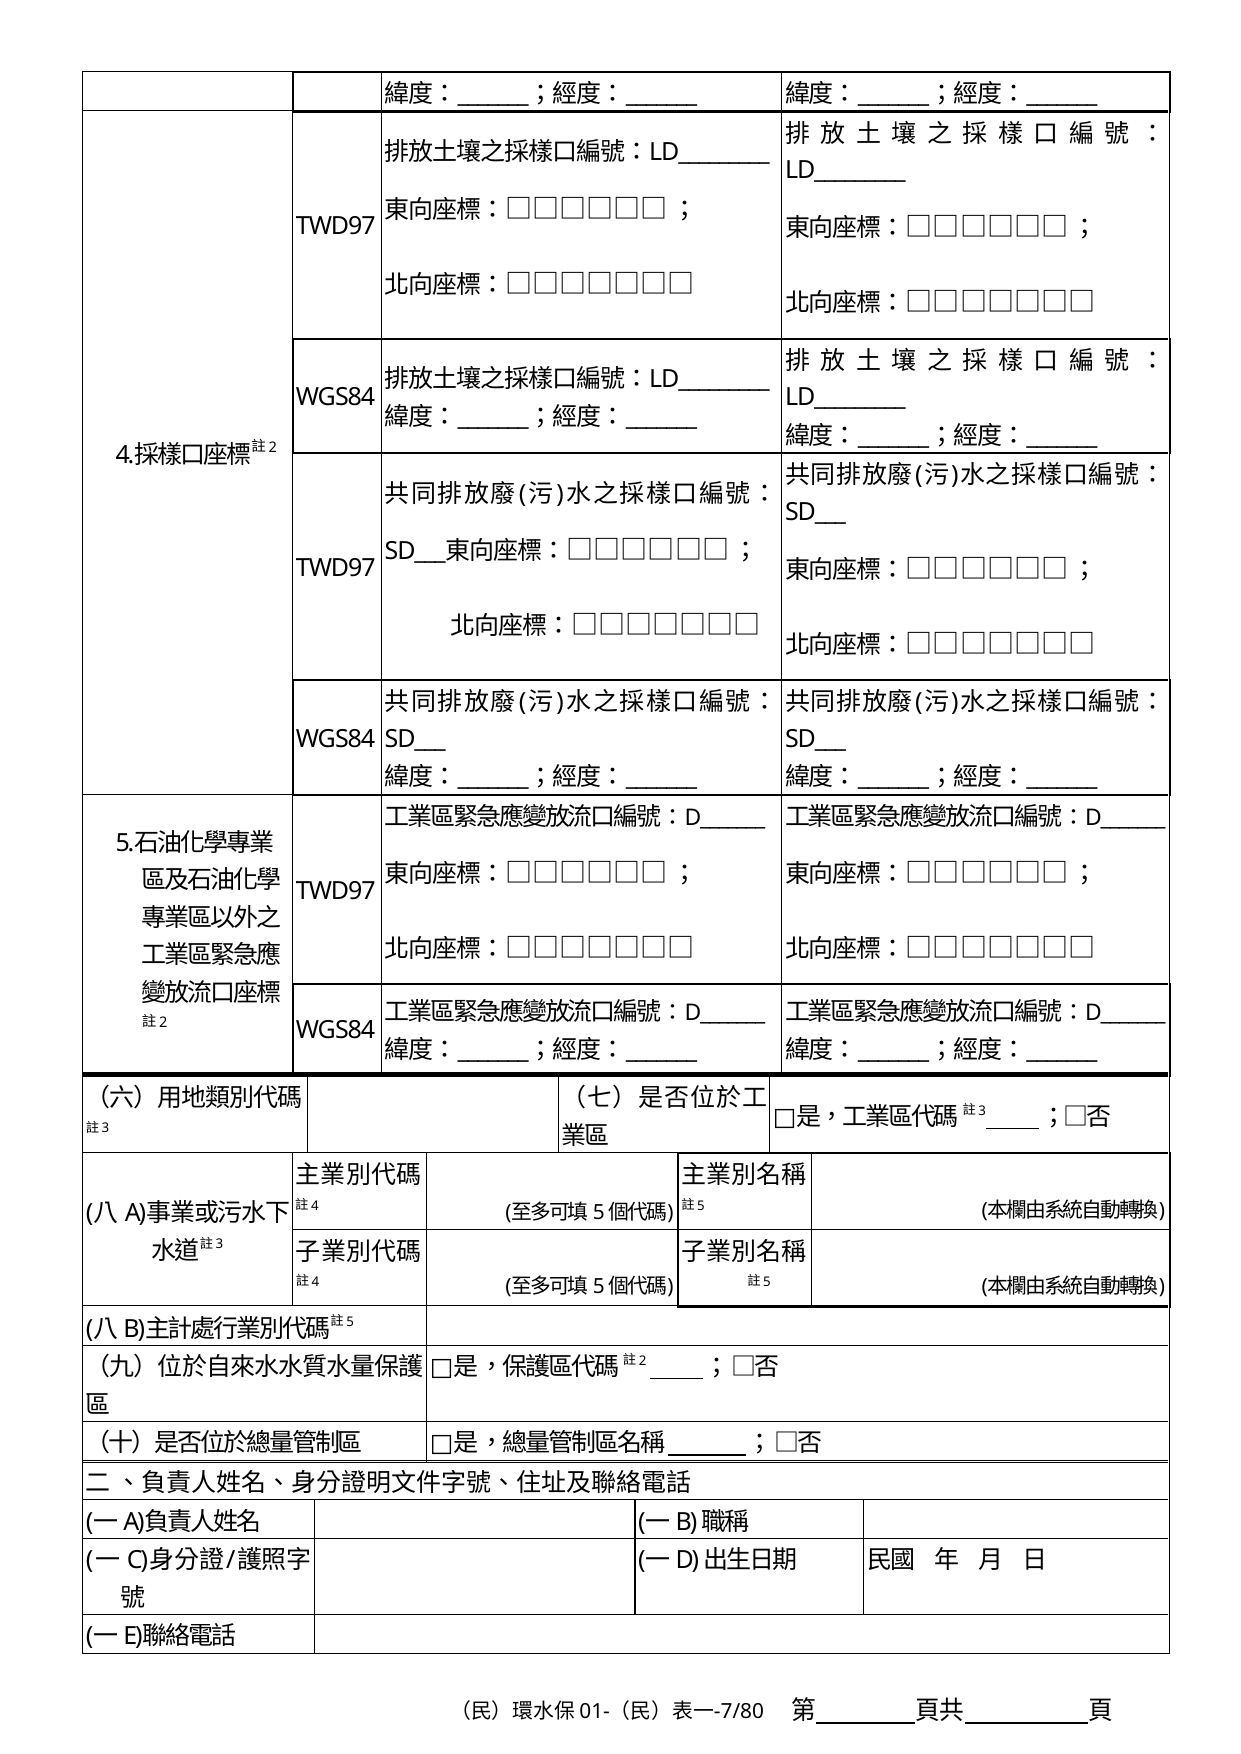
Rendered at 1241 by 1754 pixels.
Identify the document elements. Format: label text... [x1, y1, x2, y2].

table_cell TWD97 [293, 454, 381, 679]
table_cell WGS84 [294, 681, 381, 794]
table_cell [315, 1500, 634, 1538]
table_cell (至多可填5個代碼) [427, 1230, 677, 1305]
table_cell 二 、負責人姓名、身分證明文件字號、住址及聯絡電話 [83, 1460, 1169, 1499]
table_cell 共同排放廢(污)水之採樣口編號：SD___ 東向座標：□□□□□□ ； 北向座標：□□□□□□□ [782, 452, 1169, 679]
table_cell (一D) 出生日期 [636, 1539, 863, 1614]
table_cell 排放土壤之採樣口編號：LD_________ 緯度：_______；經度：_______ [382, 340, 781, 452]
table_cell TWD97 [293, 796, 381, 983]
table_cell (一E)聯絡電話 [83, 1615, 314, 1652]
table_cell 共同排放廢(污)水之採樣口編號：SD___ 緯度：_______；經度：_______ [382, 681, 781, 794]
table_cell □是，工業區代碼 註3 ；□否 [770, 1072, 1169, 1152]
table_cell □是 ，保護區代碼 註2 ； □否 [427, 1345, 1169, 1421]
table_cell （七）是否位於工業區 [559, 1077, 769, 1152]
table_cell 排放土壤之採樣口編號：LD_________ 東向座標：□□□□□□ ； 北向座標：□□□□□□□ [782, 110, 1169, 337]
table_cell 4.採樣口座標註2 [83, 111, 292, 794]
table_cell 工業區緊急應變放流口編號：D_______ 東向座標：□□□□□□ ； 北向座標：□□□□□□□ [782, 794, 1169, 983]
table_cell 5.石油化學專業區及石油化學專業區以外之工業區緊急應變放流口座標註2 [83, 795, 292, 1072]
table_cell TWD97 [293, 113, 381, 337]
table_cell 子業別代碼註4 [293, 1230, 426, 1305]
table_cell (一A)負責人姓名 [83, 1500, 314, 1538]
table_cell (八B)主計處行業別代碼註5 [83, 1306, 426, 1345]
table_cell 民國 年 月 日 [864, 1538, 1169, 1614]
table_cell [315, 1614, 1169, 1652]
table_cell 子業別名稱註5 [679, 1230, 811, 1305]
table_cell 緯度：_______；經度：_______ [382, 73, 781, 110]
table_cell (八A)事業或污水下水道註3 [83, 1153, 292, 1305]
table_cell 主業別名稱註5 [679, 1154, 811, 1229]
table_cell 工業區緊急應變放流口編號：D_______ 緯度：_______；經度：_______ [382, 985, 781, 1072]
table_cell [294, 73, 381, 110]
table_cell (一C)身分證/護照字號 [83, 1539, 314, 1614]
table_cell □是 ，總量管制區名稱 ； □否 [427, 1421, 1169, 1459]
table_cell WGS84 [294, 985, 381, 1072]
table_cell (至多可填5個代碼) [427, 1153, 677, 1229]
table_cell [864, 1499, 1169, 1538]
table_cell [308, 1077, 558, 1152]
table_cell [83, 72, 292, 110]
table_cell (一B) 職稱 [636, 1500, 863, 1538]
table_cell （六）用地類別代碼註3 [83, 1077, 307, 1152]
table_cell 排放土壤之採樣口編號：LD_________ 緯度：_______；經度：_______ [782, 338, 1169, 452]
table_cell (本欄由系統自動轉換) [812, 1230, 1169, 1305]
table_cell 共同排放廢(污)水之採樣口編號：SD___東向座標：□□□□□□ ； 北向座標：□□□□□□□ [382, 454, 781, 679]
table_cell [427, 1305, 1169, 1345]
table_cell 工業區緊急應變放流口編號：D_______ 緯度：_______；經度：_______ [782, 983, 1169, 1072]
table_cell [315, 1539, 634, 1614]
table_cell （九）位於自來水水質水量保護區 [83, 1346, 426, 1421]
table_cell 主業別代碼註4 [293, 1153, 426, 1229]
table_cell 共同排放廢(污)水之採樣口編號：SD___ 緯度：_______；經度：_______ [782, 679, 1169, 794]
table_cell WGS84 [294, 340, 381, 452]
table_cell （十）是否位於總量管制區 [83, 1422, 426, 1459]
table_cell (本欄由系統自動轉換) [812, 1152, 1169, 1229]
table_cell 工業區緊急應變放流口編號：D_______ 東向座標：□□□□□□ ； 北向座標：□□□□□□□ [382, 796, 781, 983]
table_cell 排放土壤之採樣口編號：LD_________ 東向座標：□□□□□□ ； 北向座標：□□□□□□□ [382, 113, 781, 337]
